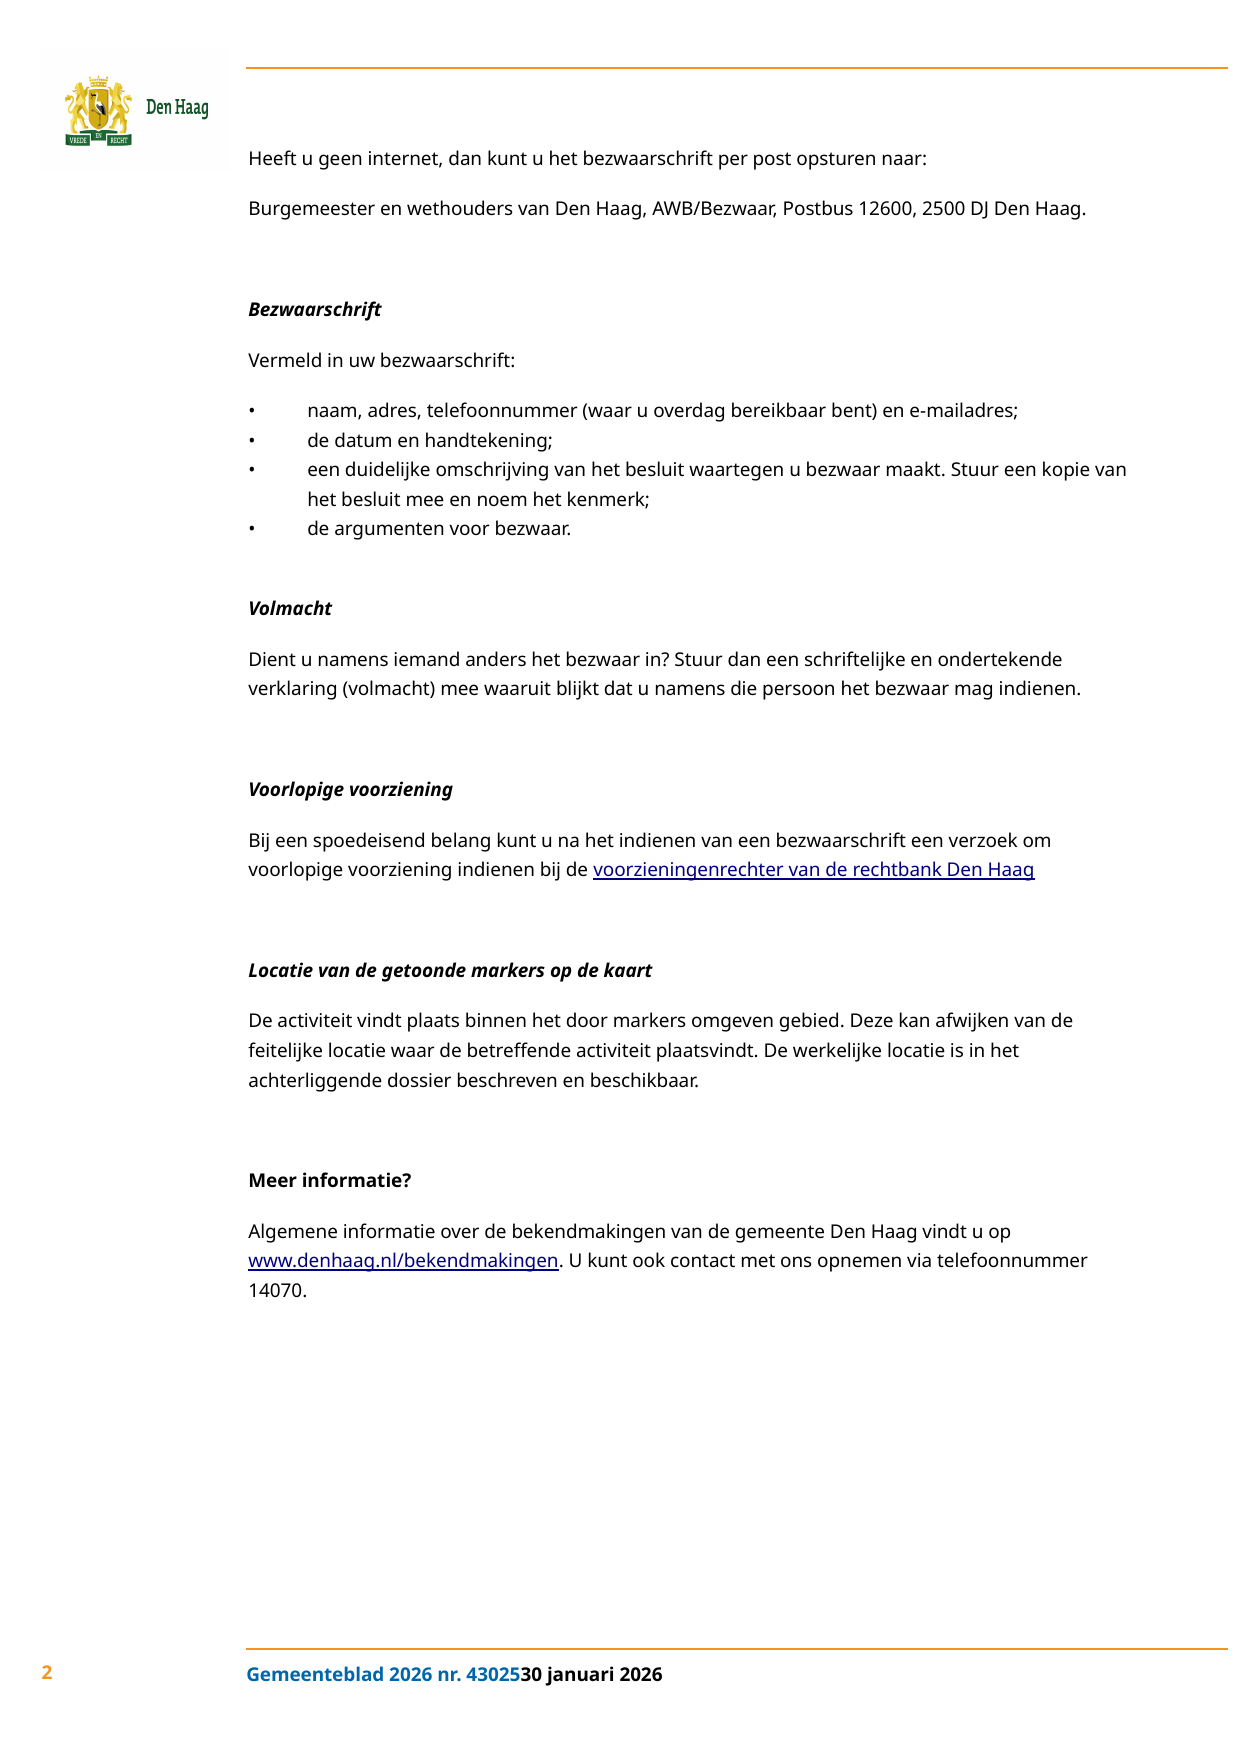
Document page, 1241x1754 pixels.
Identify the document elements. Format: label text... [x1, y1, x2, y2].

text De activiteit vindt plaats binnen het door markers omgeven gebied. Deze kan afwijken van de feitelijke locatie waar de betreffende activiteit plaatsvindt. De werkelijke locatie is in het achterliggende dossier beschreven en beschikbaar. [248, 1008, 1152, 1093]
text Burgemeester en wethouders van Den Haag, AWB/Bezwaar, Postbus 12600, 2500 DJ Den Haag. [248, 196, 1152, 221]
list een duidelijke omschrijving van het besluit waartegen u bezwaar maakt. Stuur een kopie van het besluit mee en noem het kenmerk; [248, 456, 1152, 512]
text Bij een spoedeisend belang kunt u na het indienen van een bezwaarschrift een verzoek om voorlopige voorziening indienen bij de voorzieningenrechter van de rechtbank Den Haag [248, 827, 1152, 882]
text Vermeld in uw bezwaarschrift: [248, 347, 1152, 373]
text Volmacht [248, 596, 1152, 621]
list de datum en handtekening; [248, 427, 1152, 453]
text Dient u namens iemand anders het bezwaar in? Stuur dan een schriftelijke en ondertekende verklaring (volmacht) mee waaruit blijkt dat u namens die persoon het bezwaar mag indienen. [248, 646, 1152, 701]
picture [41, 47, 231, 172]
text Voorlopige voorziening [248, 776, 1152, 802]
text Meer informatie? [248, 1168, 1152, 1193]
list de argumenten voor bezwaar. [248, 516, 1152, 541]
list naam, adres, telefoonnummer (waar u overdag bereikbaar bent) en e-mailadres; [248, 397, 1152, 423]
text Algemene informatie over de bekendmakingen van de gemeente Den Haag vindt u op www.denhaag.nl/bekendmakingen. U kunt ook contact met ons opnemen via telefoonnummer 14070. [248, 1218, 1152, 1303]
text Bezwaarschrift [248, 296, 1152, 322]
text Heeft u geen internet, dan kunt u het bezwaarschrift per post opsturen naar: [248, 145, 1152, 171]
text Locatie van de getoonde markers op de kaart [248, 957, 1152, 983]
